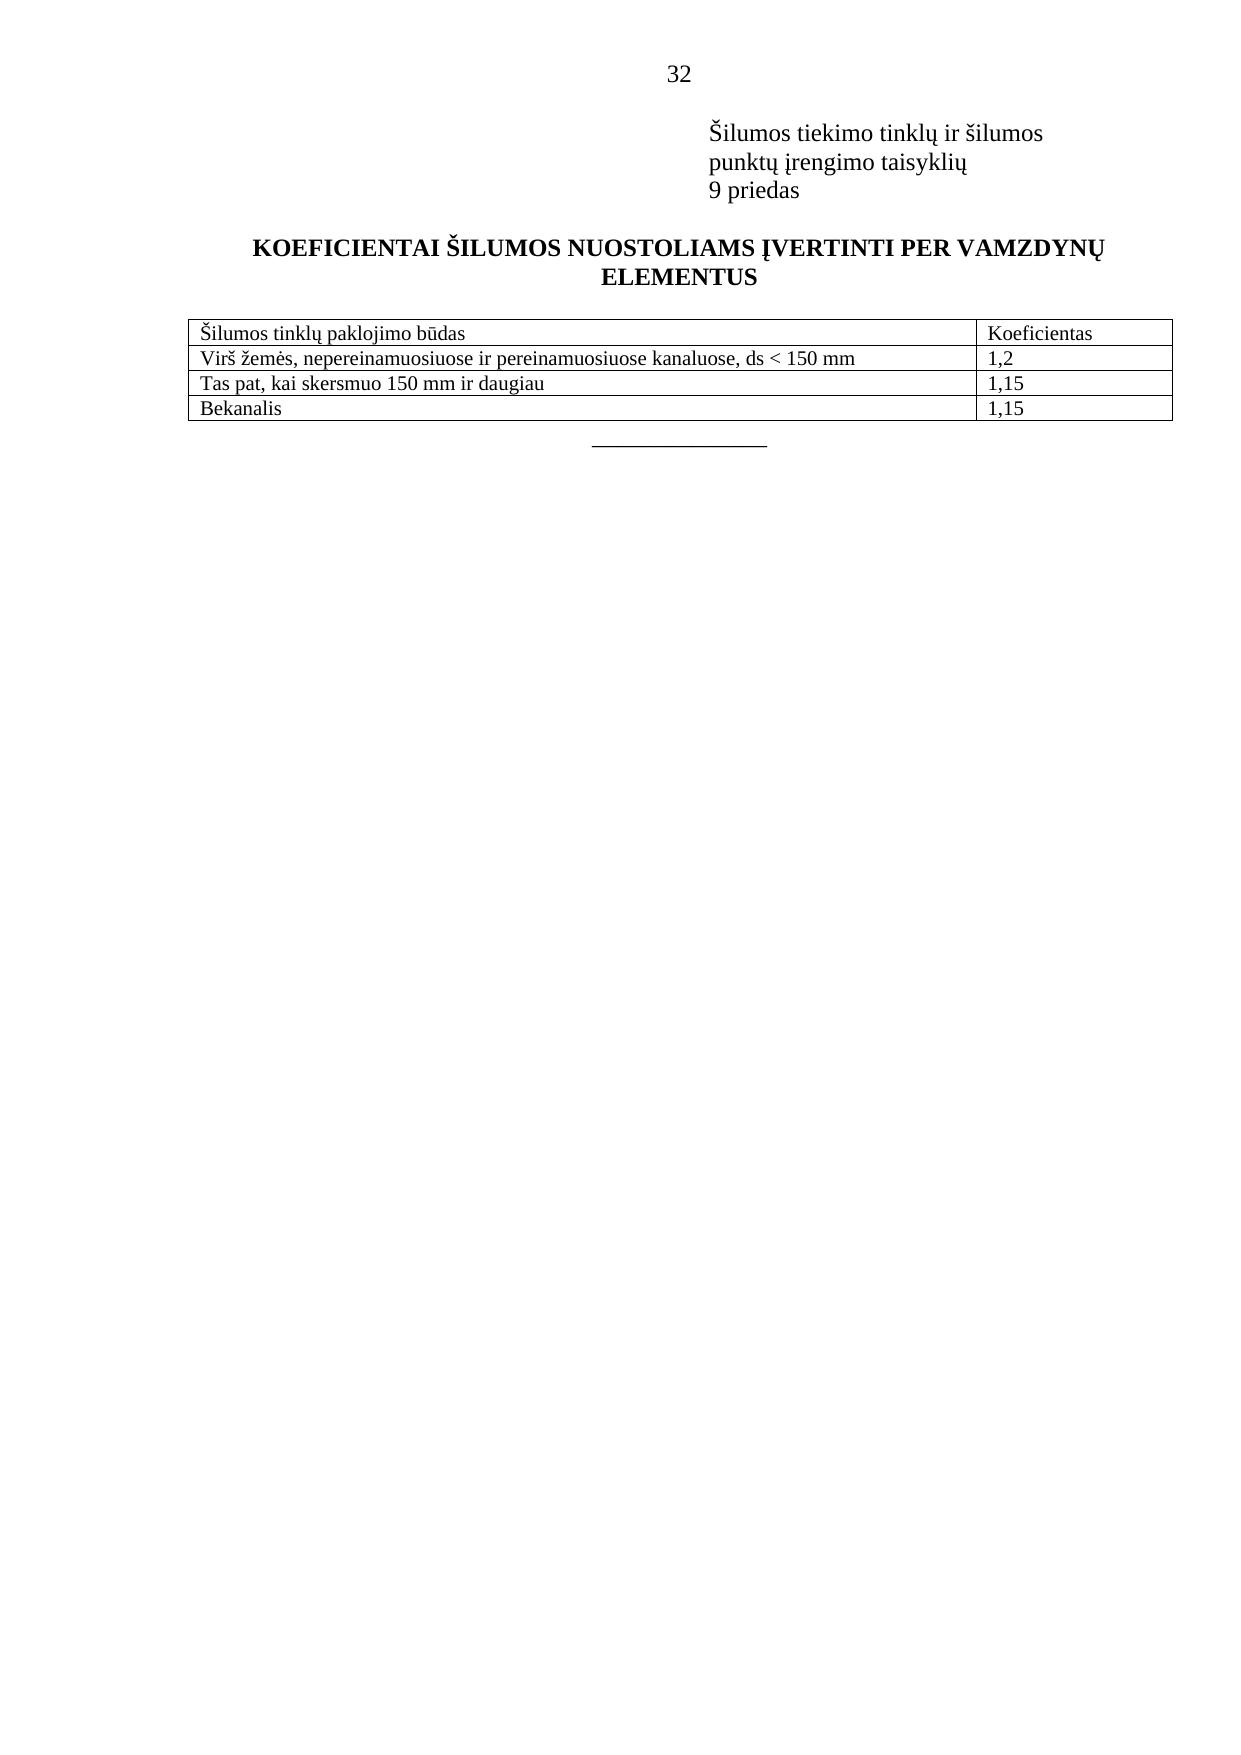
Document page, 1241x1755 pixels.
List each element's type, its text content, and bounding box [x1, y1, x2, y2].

table_header Šilumos tinklų paklojimo būdas [189, 320, 976, 344]
text punktų įrengimo taisyklių [177, 147, 1181, 176]
text KOEFICIENTAI ŠILUMOS NUOSTOLIAMS ĮVERTINTI PER VAMZDYNŲ ELEMENTUS [177, 233, 1181, 291]
text Šilumos tiekimo tinklų ir šilumos [709, 118, 1181, 147]
table_cell Bekanalis [189, 396, 976, 420]
table_cell 1,2 [977, 346, 1172, 369]
text 9 priedas [177, 176, 1181, 204]
text ______________ [177, 421, 1181, 449]
table_cell 1,15 [977, 396, 1172, 420]
table_cell 1,15 [977, 371, 1172, 395]
table_header Koeficientas [977, 320, 1172, 344]
table_cell Tas pat, kai skersmuo 150 mm ir daugiau [189, 371, 976, 395]
table_cell Virš žemės, nepereinamuosiuose ir pereinamuosiuose kanaluose, ds < 150 mm [189, 346, 976, 369]
